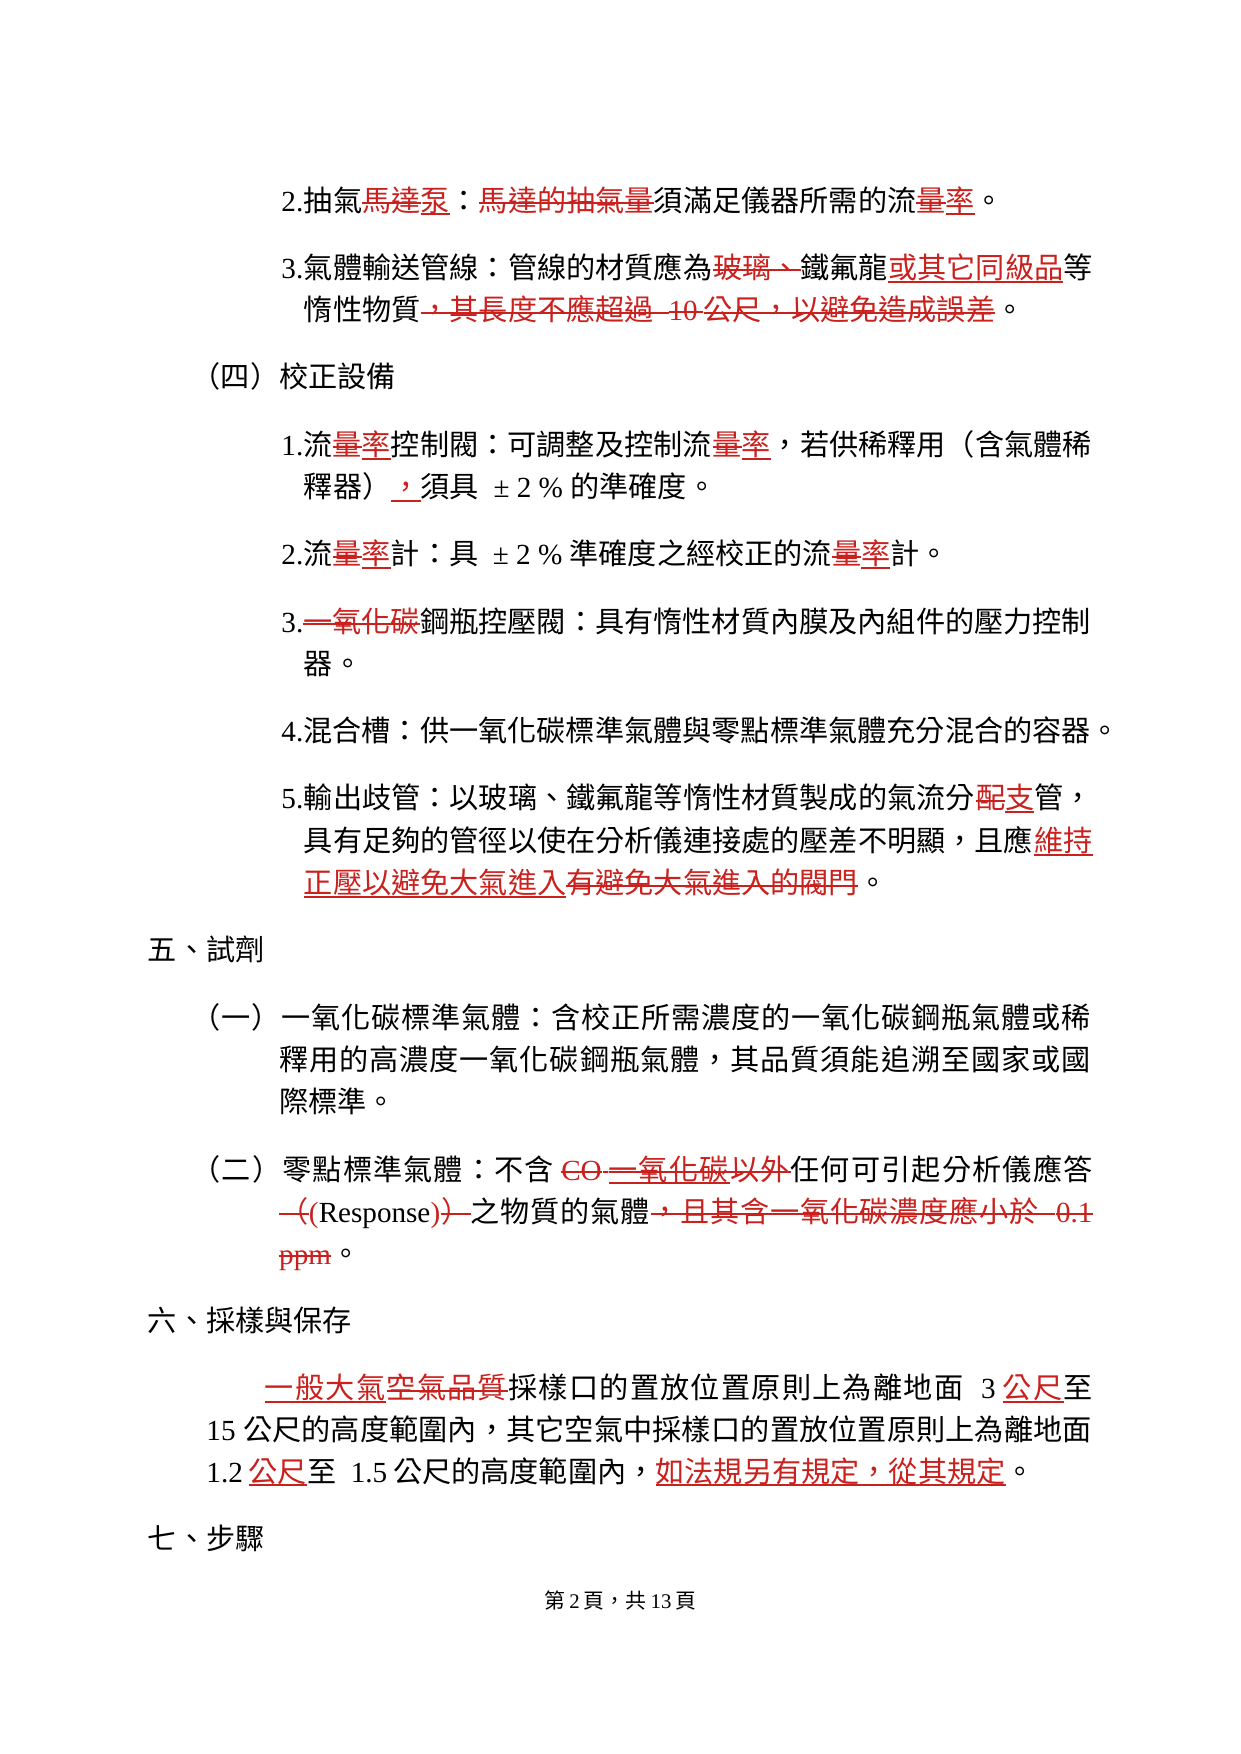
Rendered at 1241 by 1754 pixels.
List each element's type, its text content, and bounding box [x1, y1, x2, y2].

text 3.一氧化碳鋼瓶控壓閥：具有惰性材質內膜及內組件的壓力控制器。 [281, 598, 1092, 683]
text （一）一氧化碳標準氣體：含校正所需濃度的一氧化碳鋼瓶氣體或稀釋用的高濃度一氧化碳鋼瓶氣體，其品質須能追溯至國家或國際標準。 [191, 994, 1092, 1121]
text （二）零點標準氣體：不含CO一氧化碳以外任何可引起分析儀應答（(Response)）之物質的氣體，且其含一氧化碳濃度應小於 0.1 ppm。 [191, 1146, 1092, 1273]
text 3. 氣體輸送管線：管線的材質應為玻璃、鐵氟龍或其它同級品等惰性物質，其長度不應超過 10公尺，以避免造成誤差。 [281, 244, 1092, 329]
text 六、採樣與保存 [148, 1298, 1092, 1340]
text 1.流量率控制閥：可調整及控制流量率，若供稀釋用（含氣體稀釋器），須具 ± 2 % 的準確度。 [281, 421, 1092, 506]
text 五、試劑 [148, 927, 1092, 969]
text 4.混合槽：供一氧化碳標準氣體與零點標準氣體充分混合的容器。 [281, 708, 1092, 750]
text 5. 輸出歧管：以玻璃、鐵氟龍等惰性材質製成的氣流分配支管，具有足夠的管徑以使在分析儀連接處的壓差不明顯，且應維持正壓以避免大氣進入有避免大氣進入的閥門。 [281, 775, 1092, 902]
text 2.流量率計：具 ± 2 % 準確度之經校正的流量率計。 [281, 531, 1092, 573]
text 七、步驟 [148, 1515, 1092, 1558]
text 一般大氣空氣品質採樣口的置放位置原則上為離地面 3公尺至 15 公尺的高度範圍內，其它空氣中採樣口的置放位置原則上為離地面1.2公尺至 1.5公尺的高度範圍內，如法規另有規定，從其規定。 [206, 1365, 1092, 1490]
text （四）校正設備 [191, 354, 1092, 396]
text 2. 抽氣馬達泵：馬達的抽氣量須滿足儀器所需的流量率。 [281, 177, 1092, 219]
